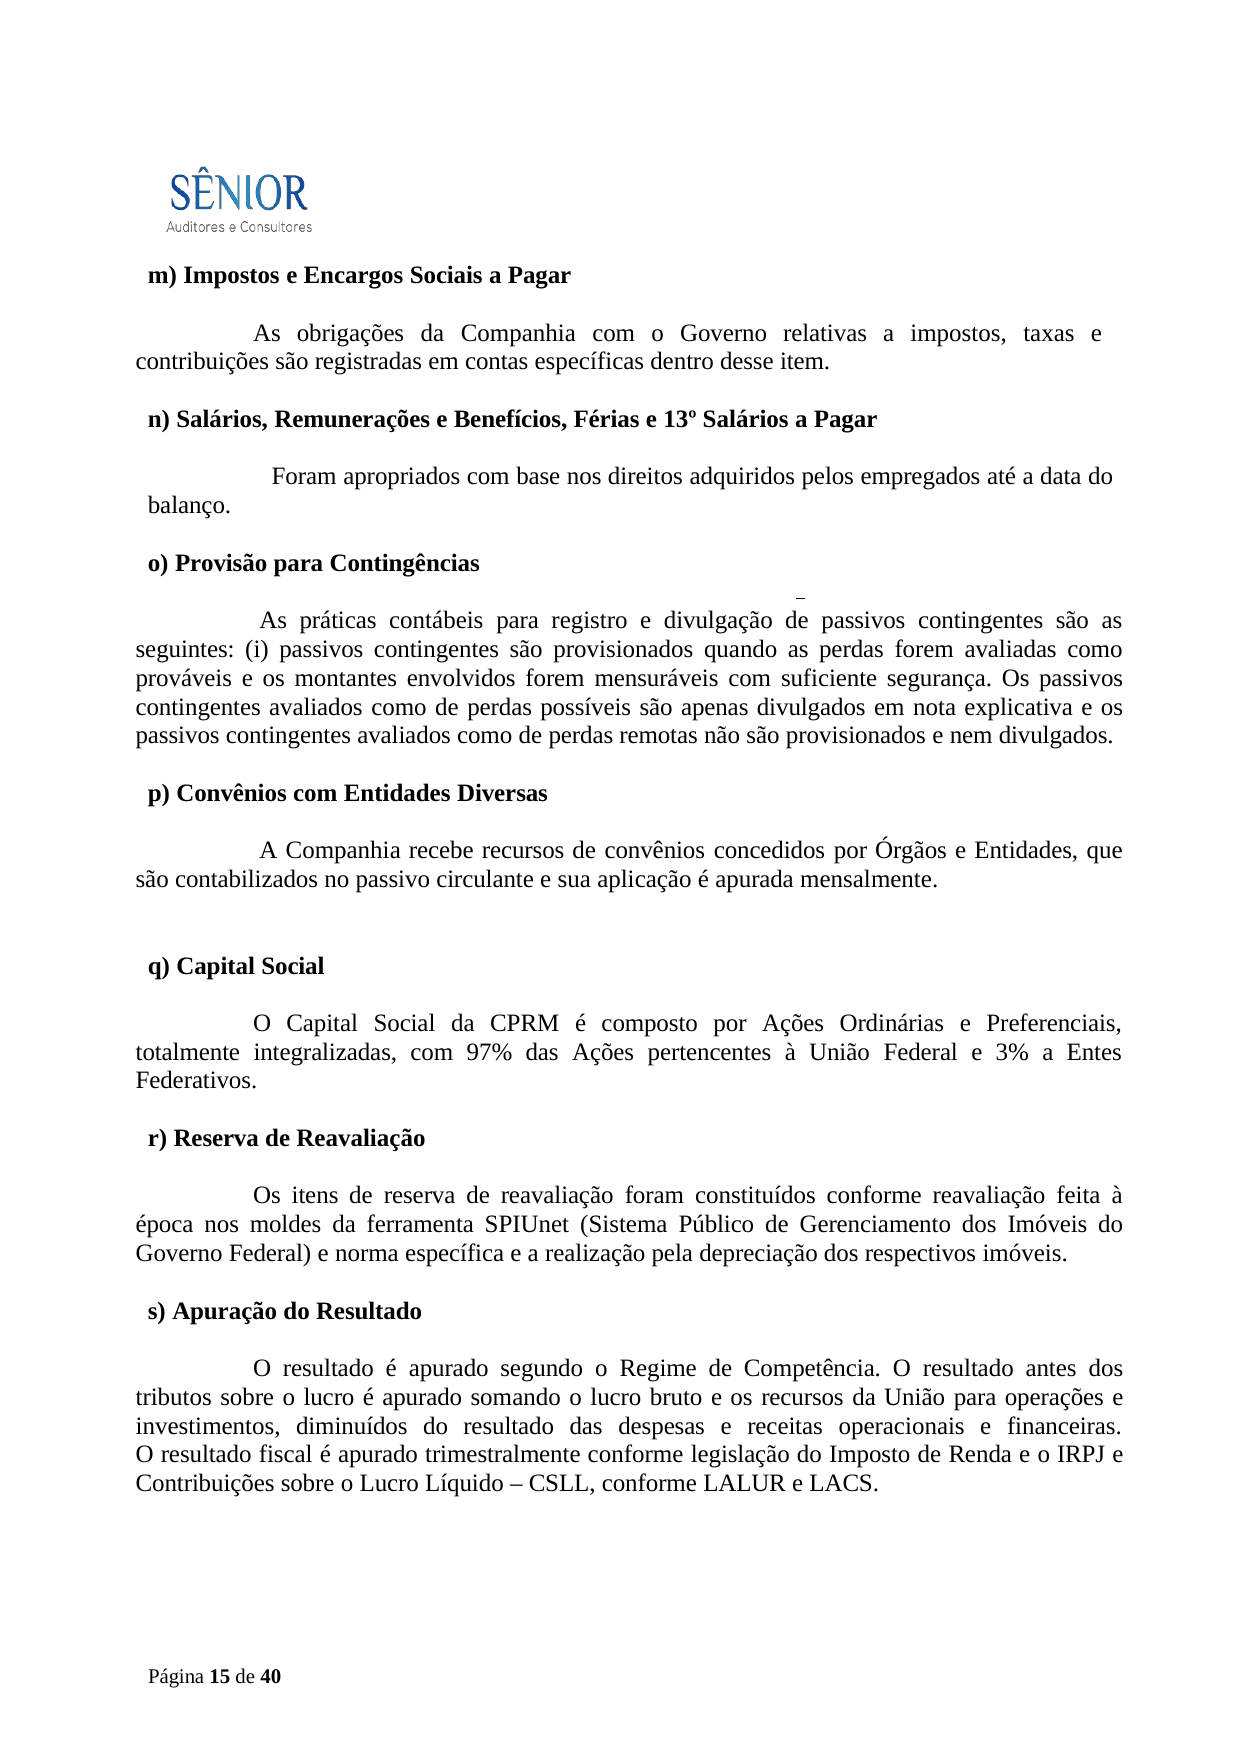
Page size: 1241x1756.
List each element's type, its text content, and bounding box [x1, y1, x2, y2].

list Impostos e Encargos Sociais a Pagar [148, 261, 1134, 289]
list Salários, Remunerações e Benefícios, Férias e 13º Salários a Pagar [148, 404, 1134, 433]
text O resultado é apurado segundo o Regime de Competência. O resultado antes dos tributos sobre o lucro é apurado somando o lucro bruto e os recursos da União para operações e investimentos, diminuídos do resultado das despesas e receitas operacionais e financeiras. O resultado fiscal é apurado trimestralmente conforme legislação do Imposto de Renda e o IRPJ e Contribuições sobre o Lucro Líquido – CSLL, conforme LALUR e LACS. [135, 1353, 1123, 1497]
text As obrigações da Companhia com o Governo relativas a impostos, taxas e contribuições são registradas em contas específicas dentro desse item. [135, 318, 1134, 375]
list Capital Social [148, 951, 1134, 980]
text Os itens de reserva de reavaliação foram constituídos conforme reavaliação feita à época nos moldes da ferramenta SPIUnet (Sistema Público de Gerenciamento dos Imóveis do Governo Federal) e norma específica e a realização pela depreciação dos respectivos imóveis. [135, 1181, 1123, 1267]
list Reserva de Reavaliação [148, 1123, 1134, 1152]
text As práticas contábeis para registro e divulgação de passivos contingentes são as seguintes: (i) passivos contingentes são provisionados quando as perdas forem avaliadas como prováveis e os montantes envolvidos forem mensuráveis com suficiente segurança. Os passivos contingentes avaliados como de perdas possíveis são apenas divulgados em nota explicativa e os passivos contingentes avaliados como de perdas remotas não são provisionados e nem divulgados. [135, 605, 1123, 749]
list Apuração do Resultado [148, 1296, 1134, 1325]
text A Companhia recebe recursos de convênios concedidos por Órgãos e Entidades, que são contabilizados no passivo circulante e sua aplicação é apurada mensalmente. [135, 835, 1123, 893]
list Provisão para Contingências [148, 548, 1134, 577]
text Foram apropriados com base nos direitos adquiridos pelos empregados até a data do [271, 461, 1134, 490]
text balanço. [148, 490, 232, 519]
list Convênios com Entidades Diversas [148, 778, 1134, 807]
text O Capital Social da CPRM é composto por Ações Ordinárias e Preferenciais, totalmente integralizadas, com 97% das Ações pertencentes à União Federal e 3% a Entes Federativos. [135, 1008, 1123, 1094]
